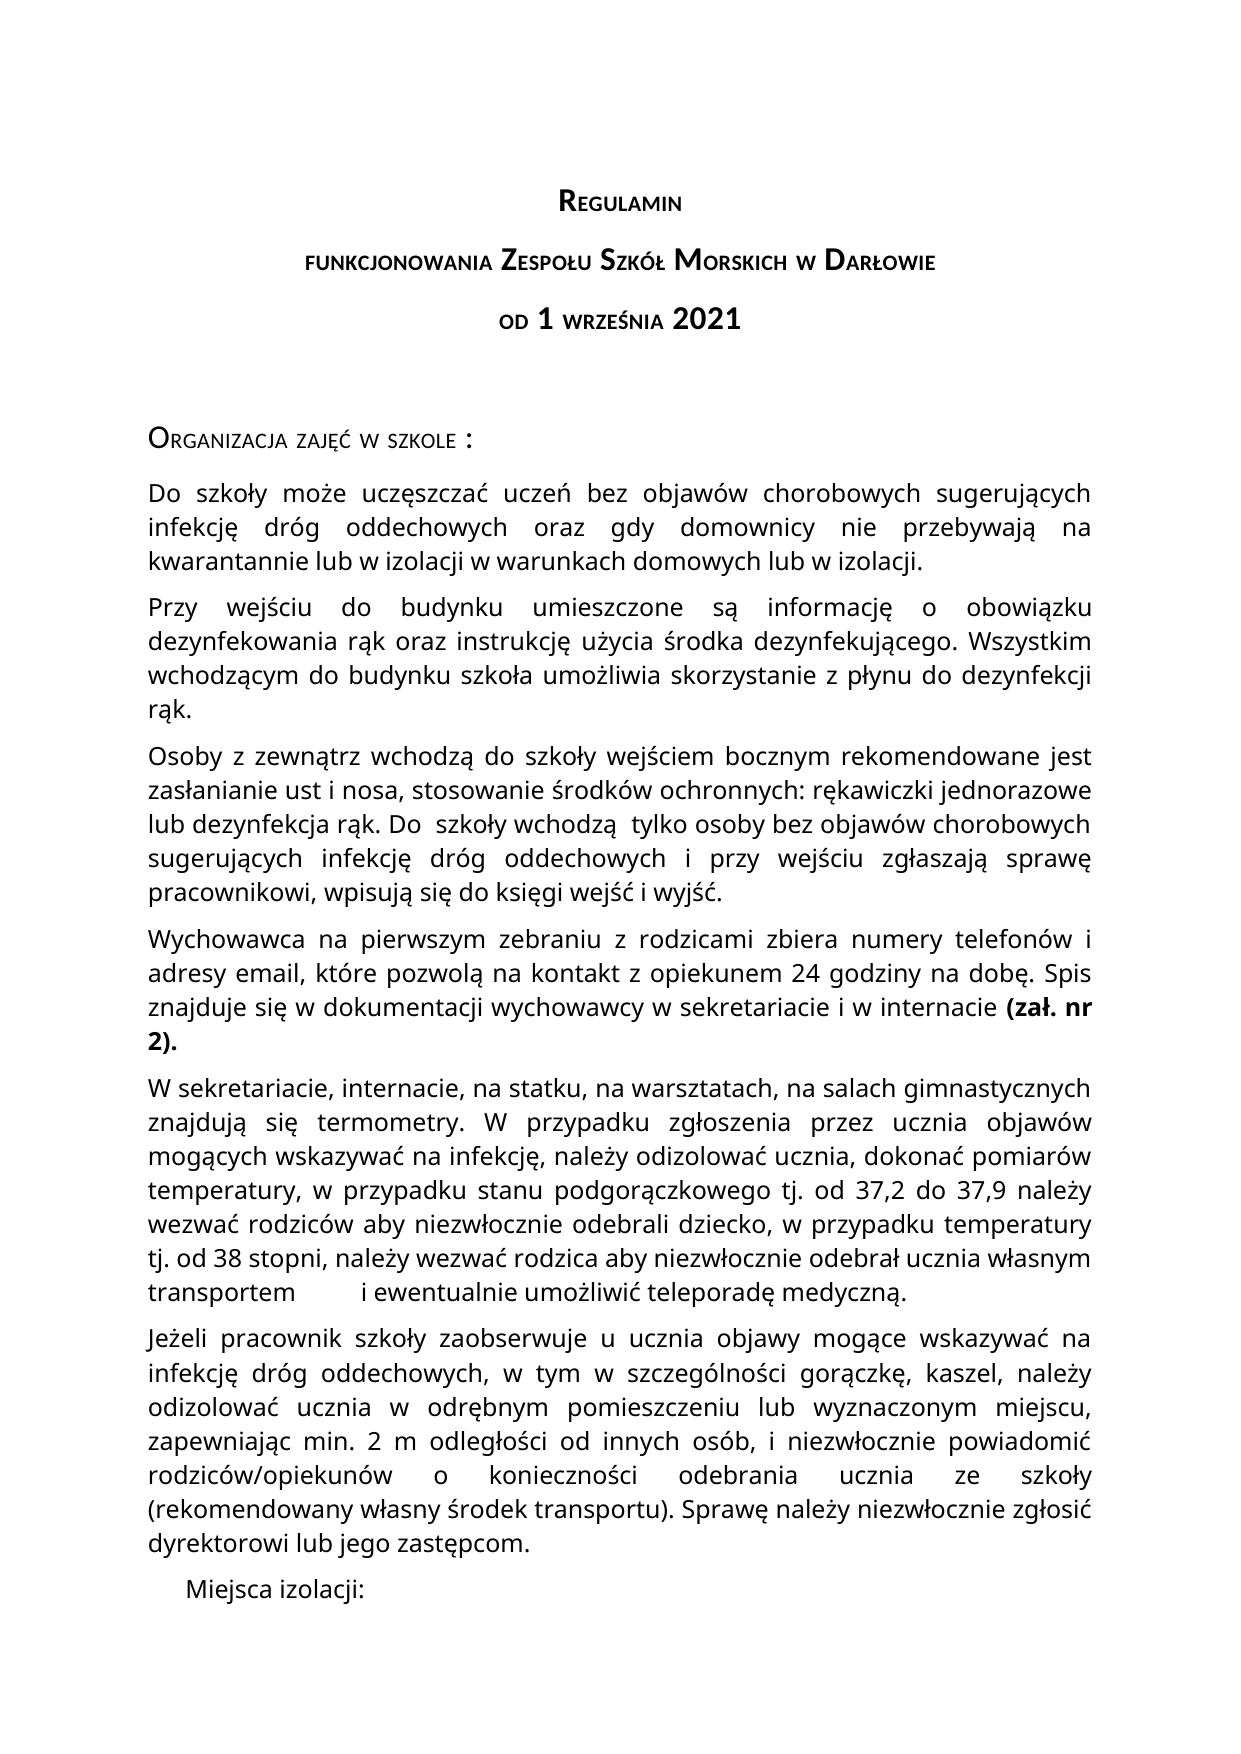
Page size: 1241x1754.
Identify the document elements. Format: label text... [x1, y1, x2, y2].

subtitle Regulamin [148, 179, 1093, 219]
text Jeżeli pracownik szkoły zaobserwuje u ucznia objawy mogące wskazywać na infekcję dróg oddechowych, w tym w szczególności gorączkę, kaszel, należy odizolować ucznia w odrębnym pomieszczeniu lub wyznaczonym miejscu, zapewniając min. 2 m odległości od innych osób, i niezwłocznie powiadomić rodziców/opiekunów o konieczności odebrania ucznia ze szkoły (rekomendowany własny środek transportu). Sprawę należy niezwłocznie zgłosić dyrektorowi lub jego zastępcom. [148, 1321, 1093, 1559]
text Osoby z zewnątrz wchodzą do szkoły wejściem bocznym rekomendowane jest zasłanianie ust i nosa, stosowanie środków ochronnych: rękawiczki jednorazowe lub dezynfekcja rąk. Do szkoły wchodzą tylko osoby bez objawów chorobowych sugerujących infekcję dróg oddechowych i przy wejściu zgłaszają sprawę pracownikowi, wpisują się do księgi wejść i wyjść. [148, 739, 1093, 909]
subtitle funkcjonowania Zespołu Szkół Morskich w Darłowie [148, 238, 1093, 279]
text Do szkoły może uczęszczać uczeń bez objawów chorobowych sugerujących infekcję dróg oddechowych oraz gdy domownicy nie przebywają na kwarantannie lub w izolacji w warunkach domowych lub w izolacji. [148, 475, 1093, 577]
subtitle Organizacja zajęć w szkole : [148, 416, 1093, 457]
text Miejsca izolacji: [185, 1572, 1093, 1606]
text W sekretariacie, internacie, na statku, na warsztatach, na salach gimnastycznych znajdują się termometry. W przypadku zgłoszenia przez ucznia objawów mogących wskazywać na infekcję, należy odizolować ucznia, dokonać pomiarów temperatury, w przypadku stanu podgorączkowego tj. od 37,2 do 37,9 należy wezwać rodziców aby niezwłocznie odebrali dziecko, w przypadku temperatury tj. od 38 stopni, należy wezwać rodzica aby niezwłocznie odebrał ucznia własnym transportem i ewentualnie umożliwić teleporadę medyczną. [148, 1070, 1093, 1309]
text Przy wejściu do budynku umieszczone są informację o obowiązku dezynfekowania rąk oraz instrukcję użycia środka dezynfekującego. Wszystkim wchodzącym do budynku szkoła umożliwia skorzystanie z płynu do dezynfekcji rąk. [148, 590, 1093, 726]
text Wychowawca na pierwszym zebraniu z rodzicami zbiera numery telefonów i adresy email, które pozwolą na kontakt z opiekunem 24 godziny na dobę. Spis znajduje się w dokumentacji wychowawcy w sekretariacie i w internacie (zał. nr 2). [148, 921, 1093, 1058]
subtitle od 1 września 2021 [148, 297, 1093, 338]
